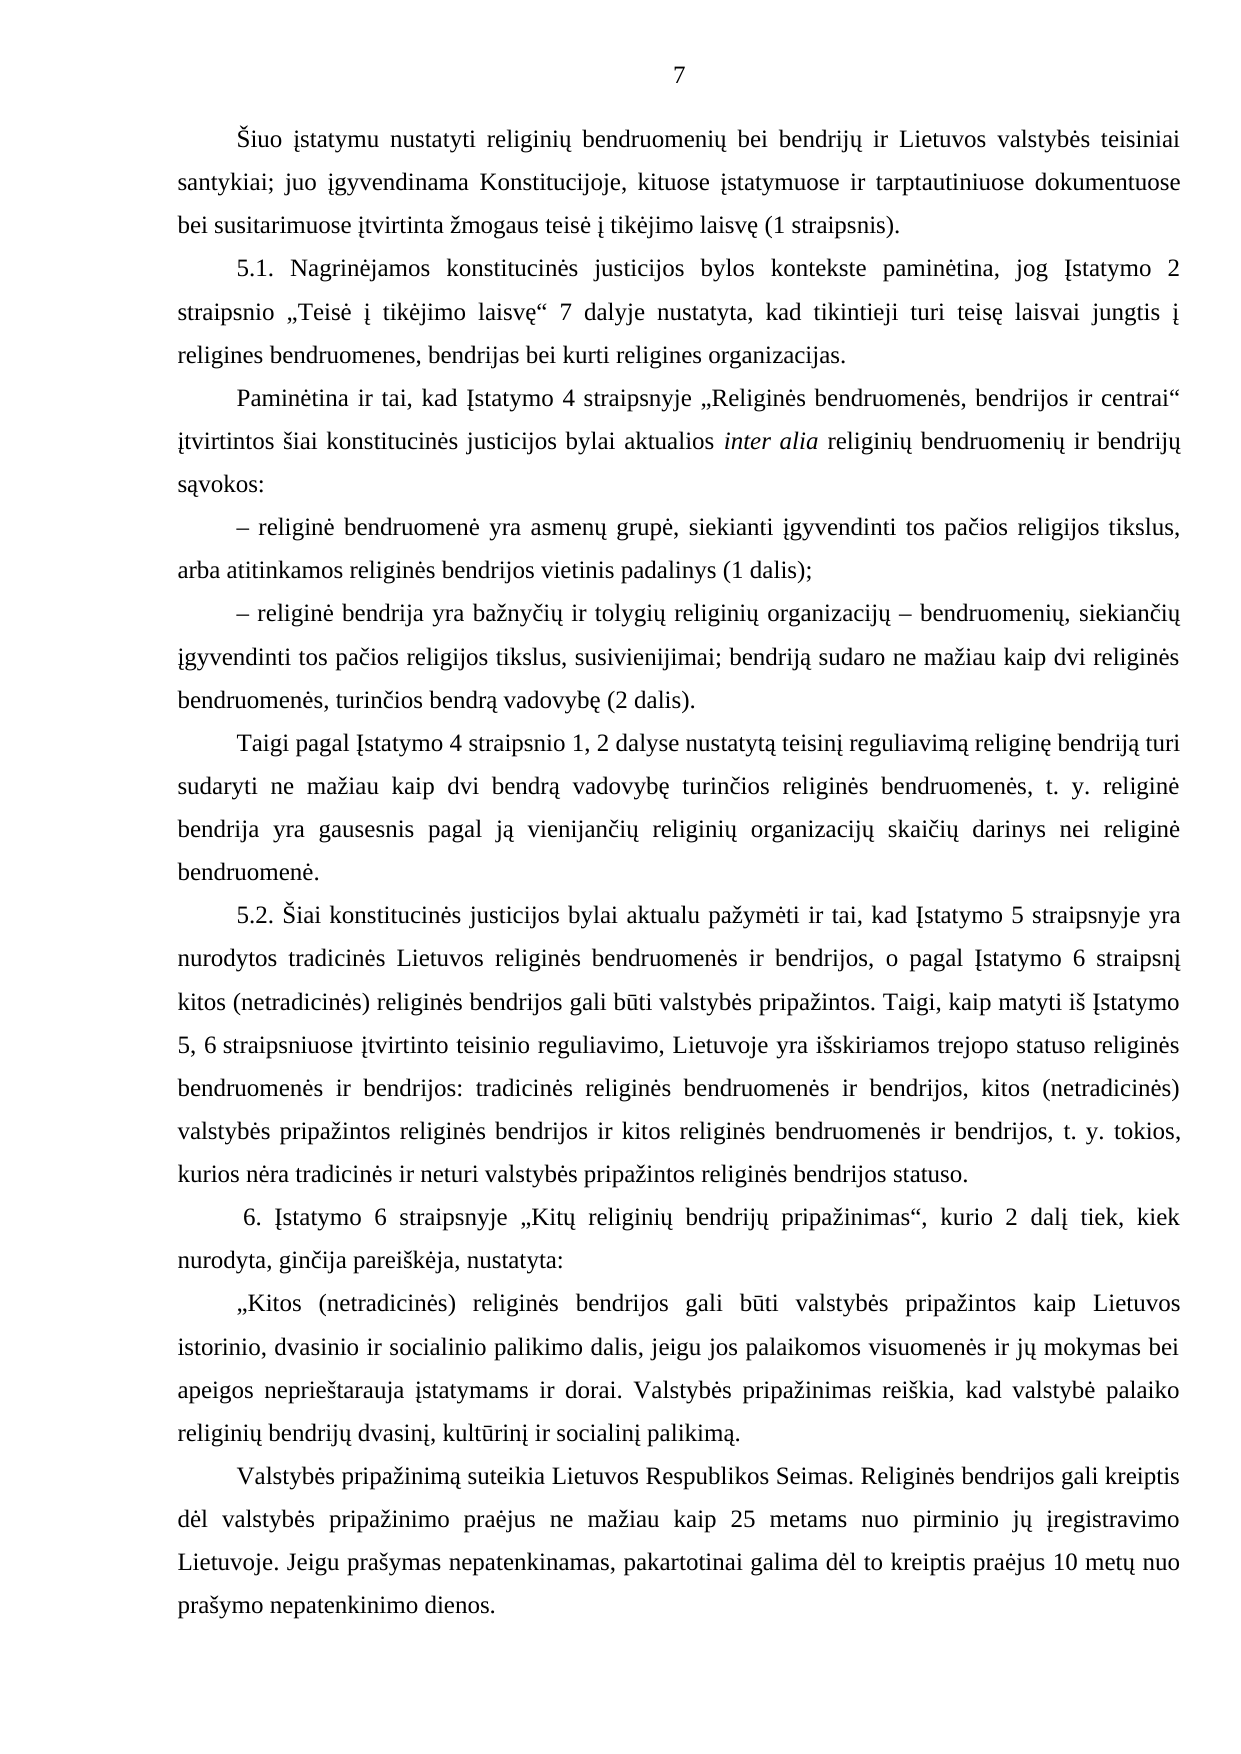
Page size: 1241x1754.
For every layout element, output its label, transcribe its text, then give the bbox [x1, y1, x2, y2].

text 5.1. Nagrinėjamos konstitucinės justicijos bylos kontekste paminėtina, jog Įstatymo 2 straipsnio „Teisė į tikėjimo laisvę“ 7 dalyje nustatyta, kad tikintieji turi teisę laisvai jungtis į religines bendruomenes, bendrijas bei kurti religines organizacijas. [177, 253, 1181, 368]
text Šiuo įstatymu nustatyti religinių bendruomenių bei bendrijų ir Lietuvos valstybės teisiniai santykiai; juo įgyvendinama Konstitucijoje, kituose įstatymuose ir tarptautiniuose dokumentuose bei susitarimuose įtvirtinta žmogaus teisė į tikėjimo laisvę (1 straipsnis). [177, 124, 1181, 239]
text Taigi pagal Įstatymo 4 straipsnio 1, 2 dalyse nustatytą teisinį reguliavimą religinę bendriją turi sudaryti ne mažiau kaip dvi bendrą vadovybę turinčios religinės bendruomenės, t. y. religinė bendrija yra gausesnis pagal ją vienijančių religinių organizacijų skaičių darinys nei religinė bendruomenė. [177, 728, 1181, 886]
text „Kitos (netradicinės) religinės bendrijos gali būti valstybės pripažintos kaip Lietuvos istorinio, dvasinio ir socialinio palikimo dalis, jeigu jos palaikomos visuomenės ir jų mokymas bei apeigos neprieštarauja įstatymams ir dorai. Valstybės pripažinimas reiškia, kad valstybė palaiko religinių bendrijų dvasinį, kultūrinį ir socialinį palikimą. [177, 1288, 1181, 1447]
text Valstybės pripažinimą suteikia Lietuvos Respublikos Seimas. Religinės bendrijos gali kreiptis dėl valstybės pripažinimo praėjus ne mažiau kaip 25 metams nuo pirminio jų įregistravimo Lietuvoje. Jeigu prašymas nepatenkinamas, pakartotinai galima dėl to kreiptis praėjus 10 metų nuo prašymo nepatenkinimo dienos. [177, 1461, 1181, 1619]
text Paminėtina ir tai, kad Įstatymo 4 straipsnyje „Religinės bendruomenės, bendrijos ir centrai“ įtvirtintos šiai konstitucinės justicijos bylai aktualios inter alia religinių bendruomenių ir bendrijų sąvokos: [177, 383, 1181, 498]
text 5.2. Šiai konstitucinės justicijos bylai aktualu pažymėti ir tai, kad Įstatymo 5 straipsnyje yra nurodytos tradicinės Lietuvos religinės bendruomenės ir bendrijos, o pagal Įstatymo 6 straipsnį kitos (netradicinės) religinės bendrijos gali būti valstybės pripažintos. Taigi, kaip matyti iš Įstatymo 5, 6 straipsniuose įtvirtinto teisinio reguliavimo, Lietuvoje yra išskiriamos trejopo statuso religinės bendruomenės ir bendrijos: tradicinės religinės bendruomenės ir bendrijos, kitos (netradicinės) valstybės pripažintos religinės bendrijos ir kitos religinės bendruomenės ir bendrijos, t. y. tokios, kurios nėra tradicinės ir neturi valstybės pripažintos religinės bendrijos statuso. [177, 900, 1181, 1188]
text – religinė bendruomenė yra asmenų grupė, siekianti įgyvendinti tos pačios religijos tikslus, arba atitinkamos religinės bendrijos vietinis padalinys (1 dalis); [177, 512, 1181, 584]
text 6. Įstatymo 6 straipsnyje „Kitų religinių bendrijų pripažinimas“, kurio 2 dalį tiek, kiek nurodyta, ginčija pareiškėja, nustatyta: [177, 1202, 1181, 1274]
text – religinė bendrija yra bažnyčių ir tolygių religinių organizacijų – bendruomenių, siekiančių įgyvendinti tos pačios religijos tikslus, susivienijimai; bendriją sudaro ne mažiau kaip dvi religinės bendruomenės, turinčios bendrą vadovybę (2 dalis). [177, 598, 1181, 713]
